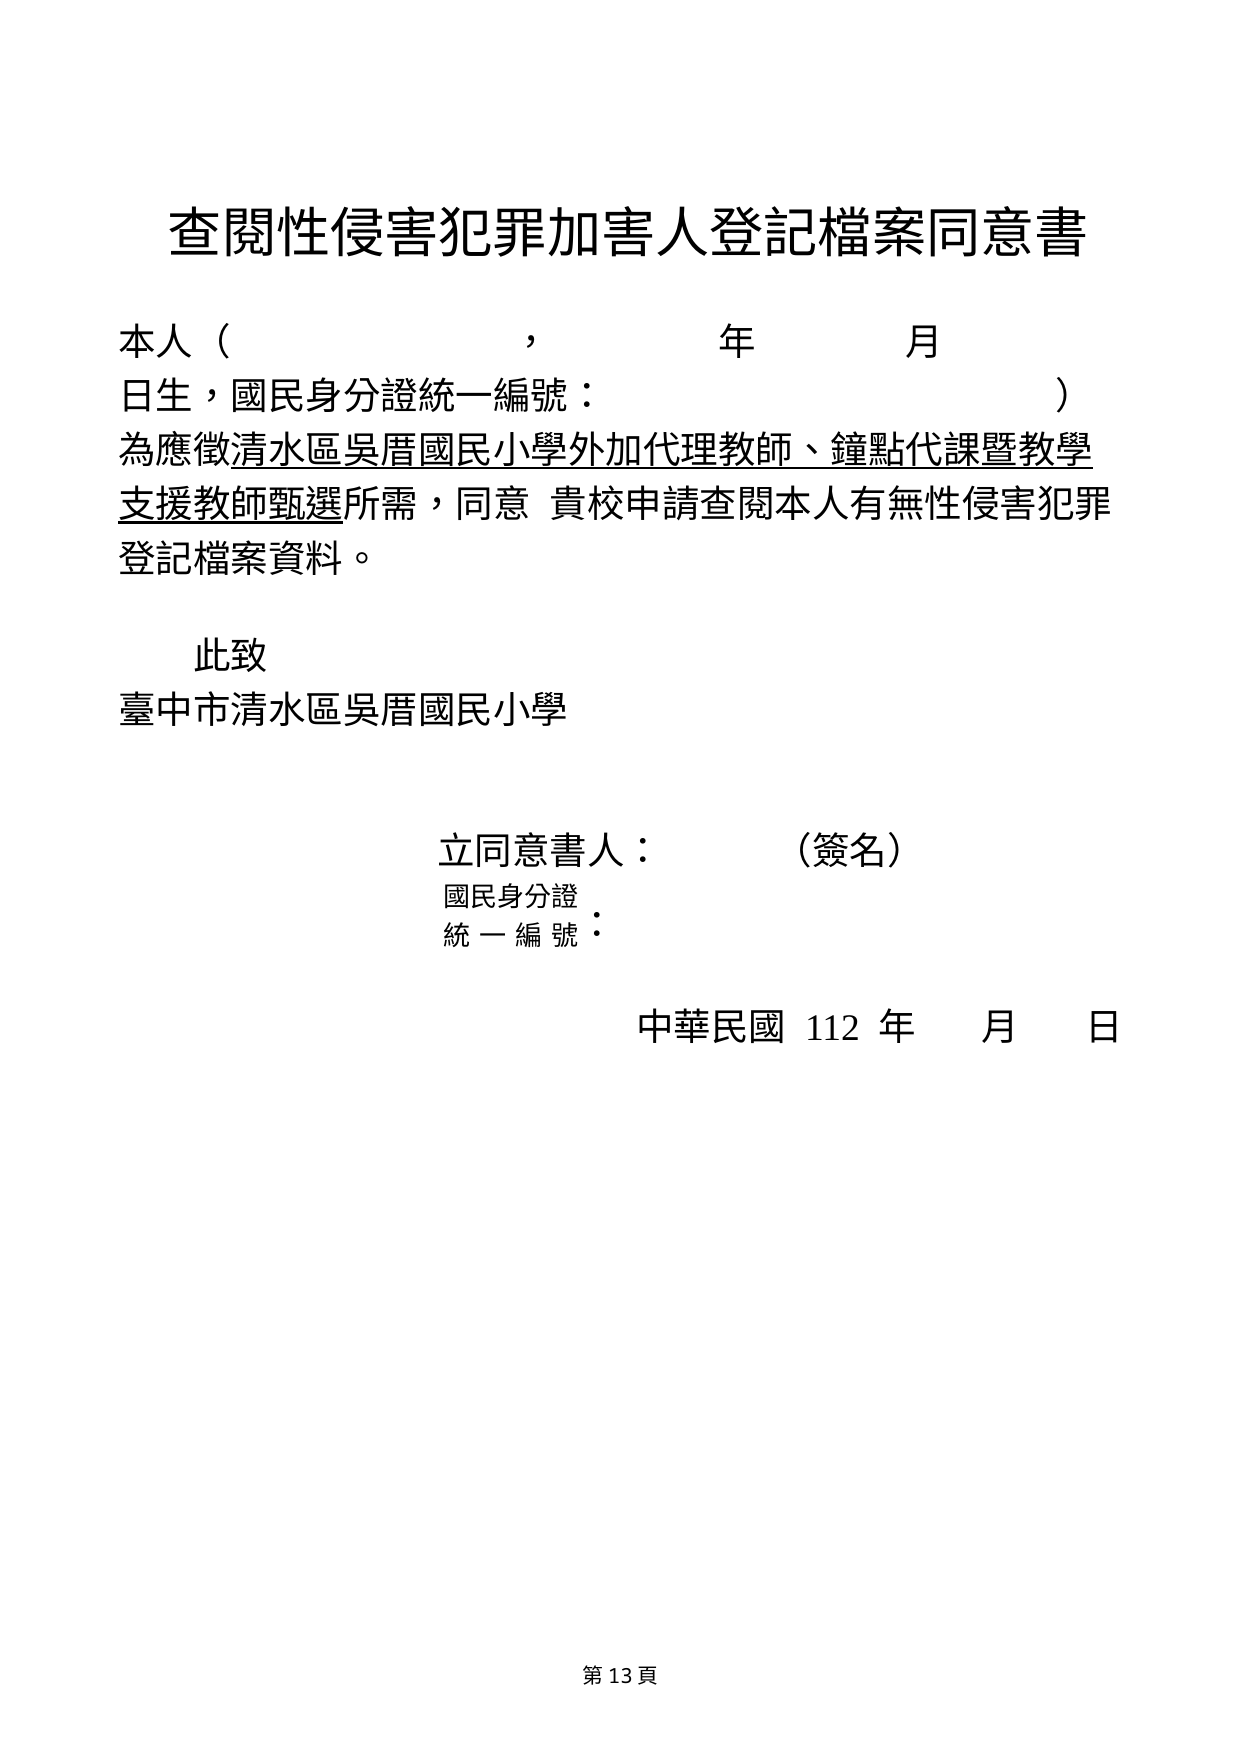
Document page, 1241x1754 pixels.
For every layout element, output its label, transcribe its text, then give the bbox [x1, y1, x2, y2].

text 本人（ ， 年 月 日生，國民身分證統一編號： ）為應徵清水區吳厝國民小學外加代理教師、鐘點代課暨教學支援教師甄選所需，同意 貴校申請查閱本人有無性侵害犯罪登記檔案資料。 [118, 312, 1122, 583]
text 此致 [118, 626, 1122, 680]
text 查閱性侵害犯罪加害人登記檔案同意書 [118, 190, 1138, 268]
text 臺中市清水區吳厝國民小學 [118, 680, 1122, 734]
text 立同意書人： （簽名） [118, 821, 1122, 875]
text 中華民國 112 年 月 日 [118, 997, 1122, 1051]
text 國民身分證統一編號： [118, 875, 1122, 954]
